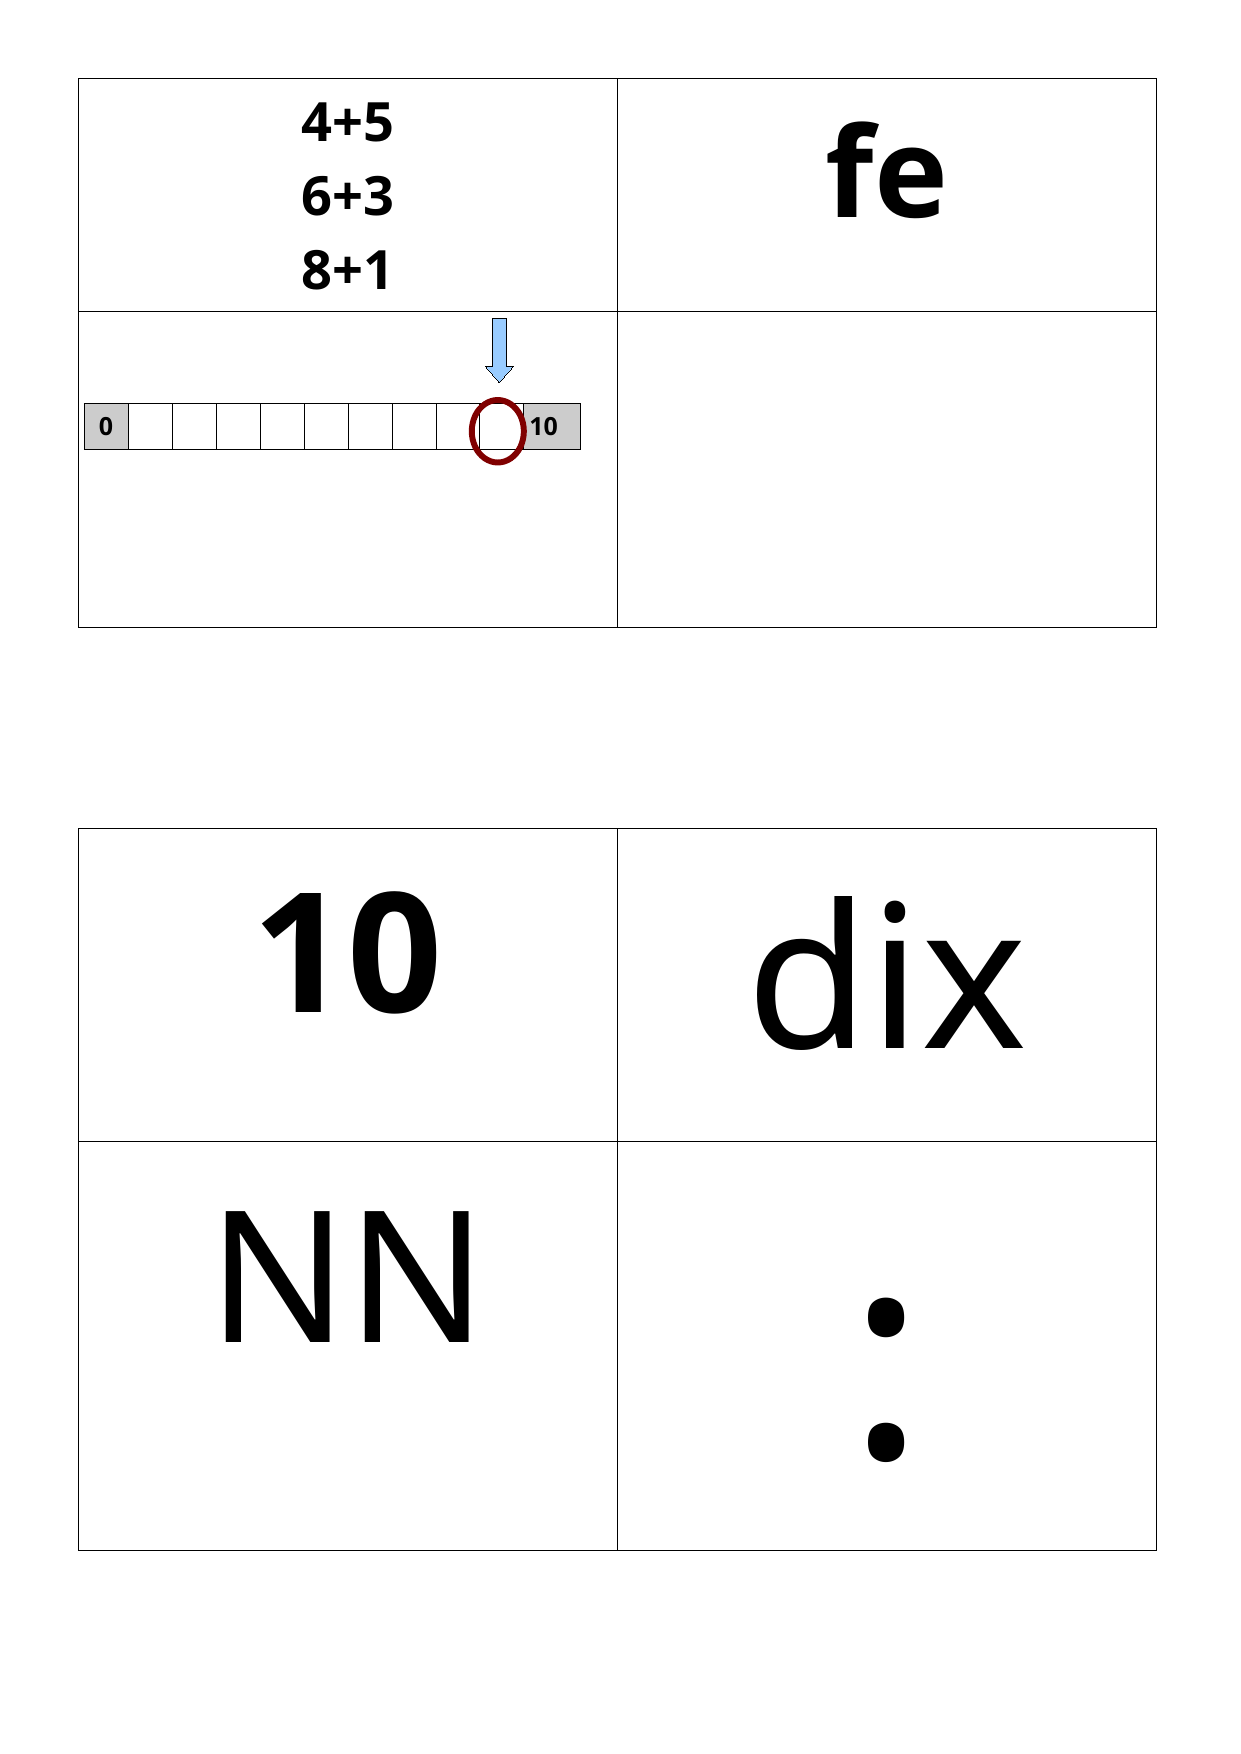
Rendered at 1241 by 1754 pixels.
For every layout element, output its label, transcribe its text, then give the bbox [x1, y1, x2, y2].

table_header [129, 404, 172, 449]
table_cell 4+5 6+3 8+1 [79, 79, 617, 311]
table_header [349, 404, 392, 449]
table_header [173, 404, 216, 449]
table_header [305, 404, 348, 449]
table_header [437, 404, 479, 449]
table_header [517, 404, 523, 412]
table_header dix [618, 829, 1156, 1141]
table_header 10 [79, 829, 617, 1141]
table_header 10 [524, 404, 580, 449]
table_cell [79, 312, 617, 627]
table_header [261, 404, 304, 449]
table_header 0 [85, 404, 128, 449]
table_header [480, 404, 520, 449]
table_cell fe [618, 79, 1156, 311]
table_cell : [618, 1142, 1156, 1550]
table_cell [618, 312, 1156, 627]
table_header [217, 404, 260, 449]
table_header [475, 417, 479, 445]
table_cell NN [79, 1142, 617, 1550]
table_header [393, 404, 436, 449]
